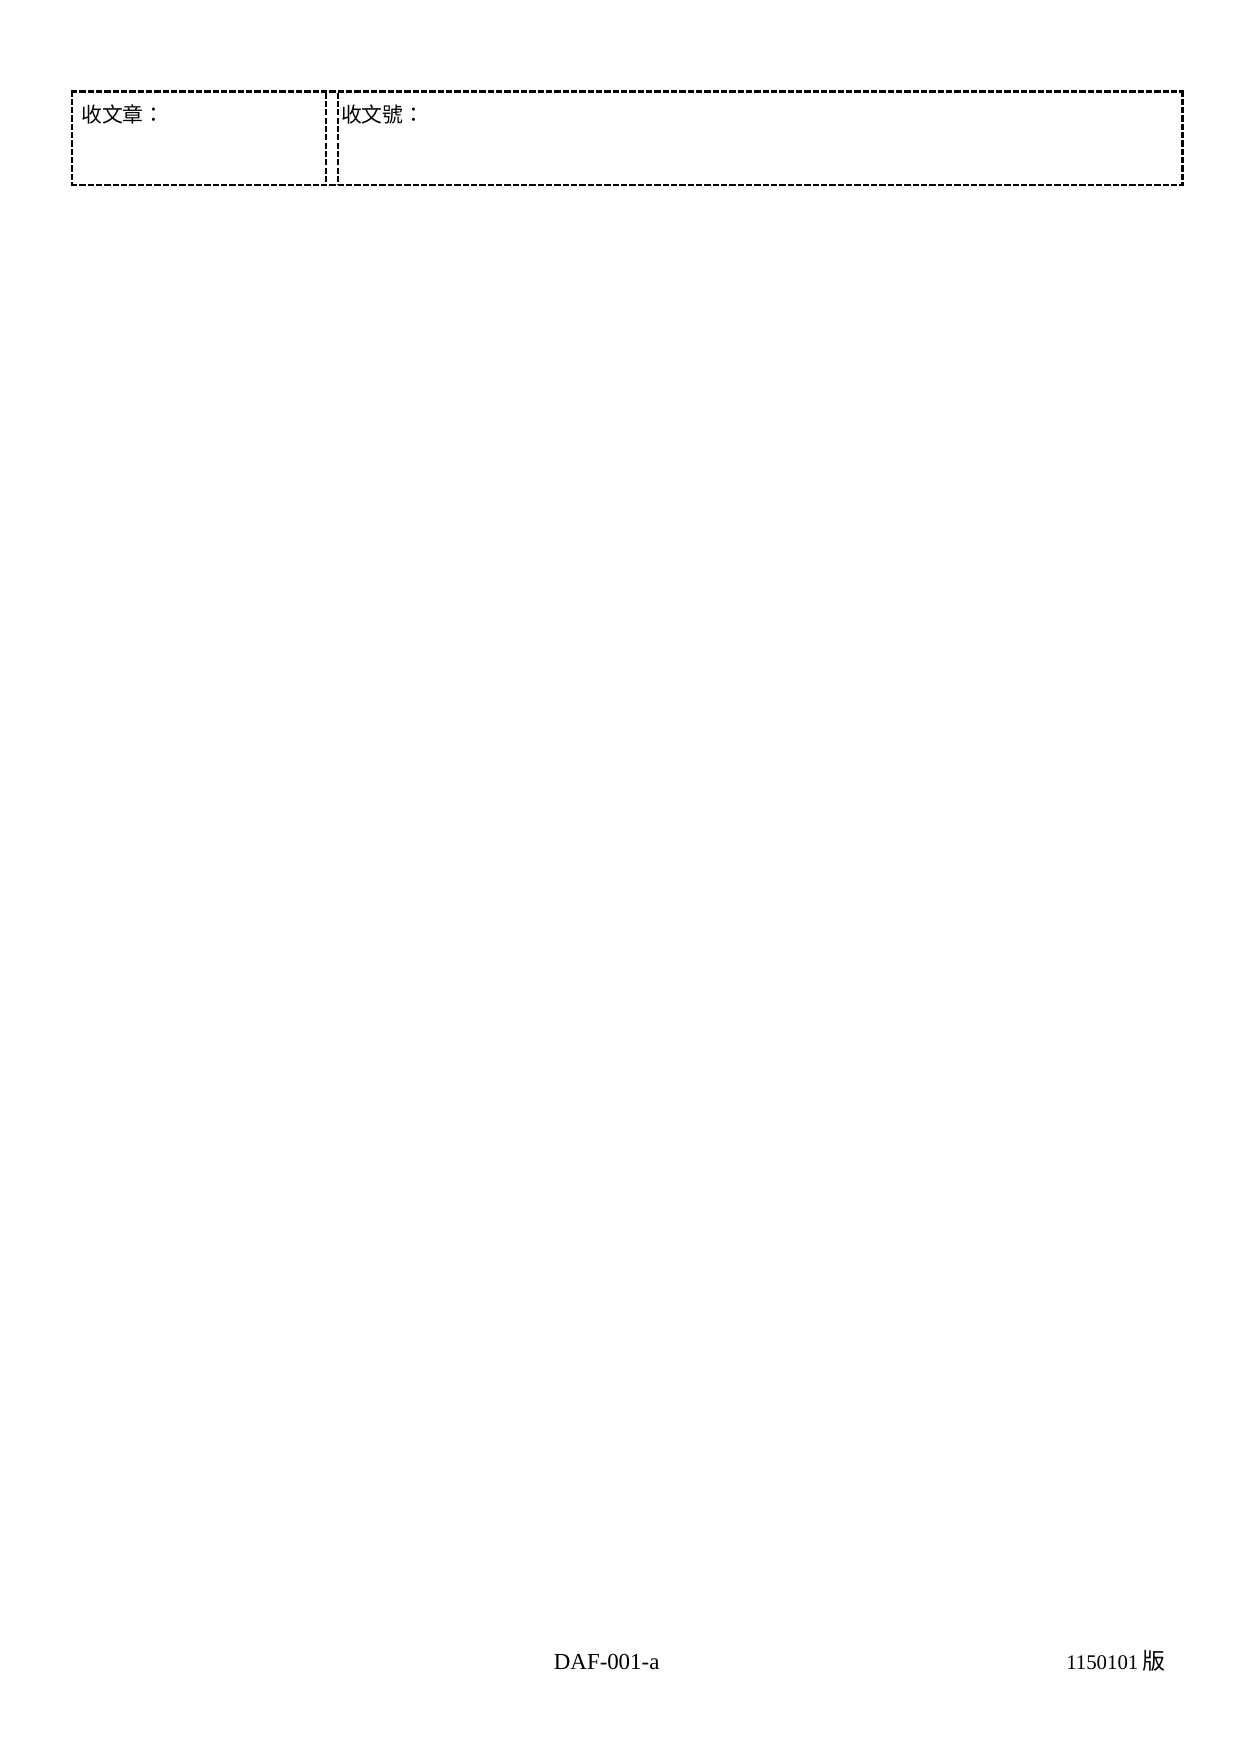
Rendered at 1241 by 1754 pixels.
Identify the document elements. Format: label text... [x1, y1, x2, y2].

table_header 收文章： [72, 90, 326, 184]
table_header 收文號： [338, 90, 1182, 184]
table_header [326, 90, 338, 184]
